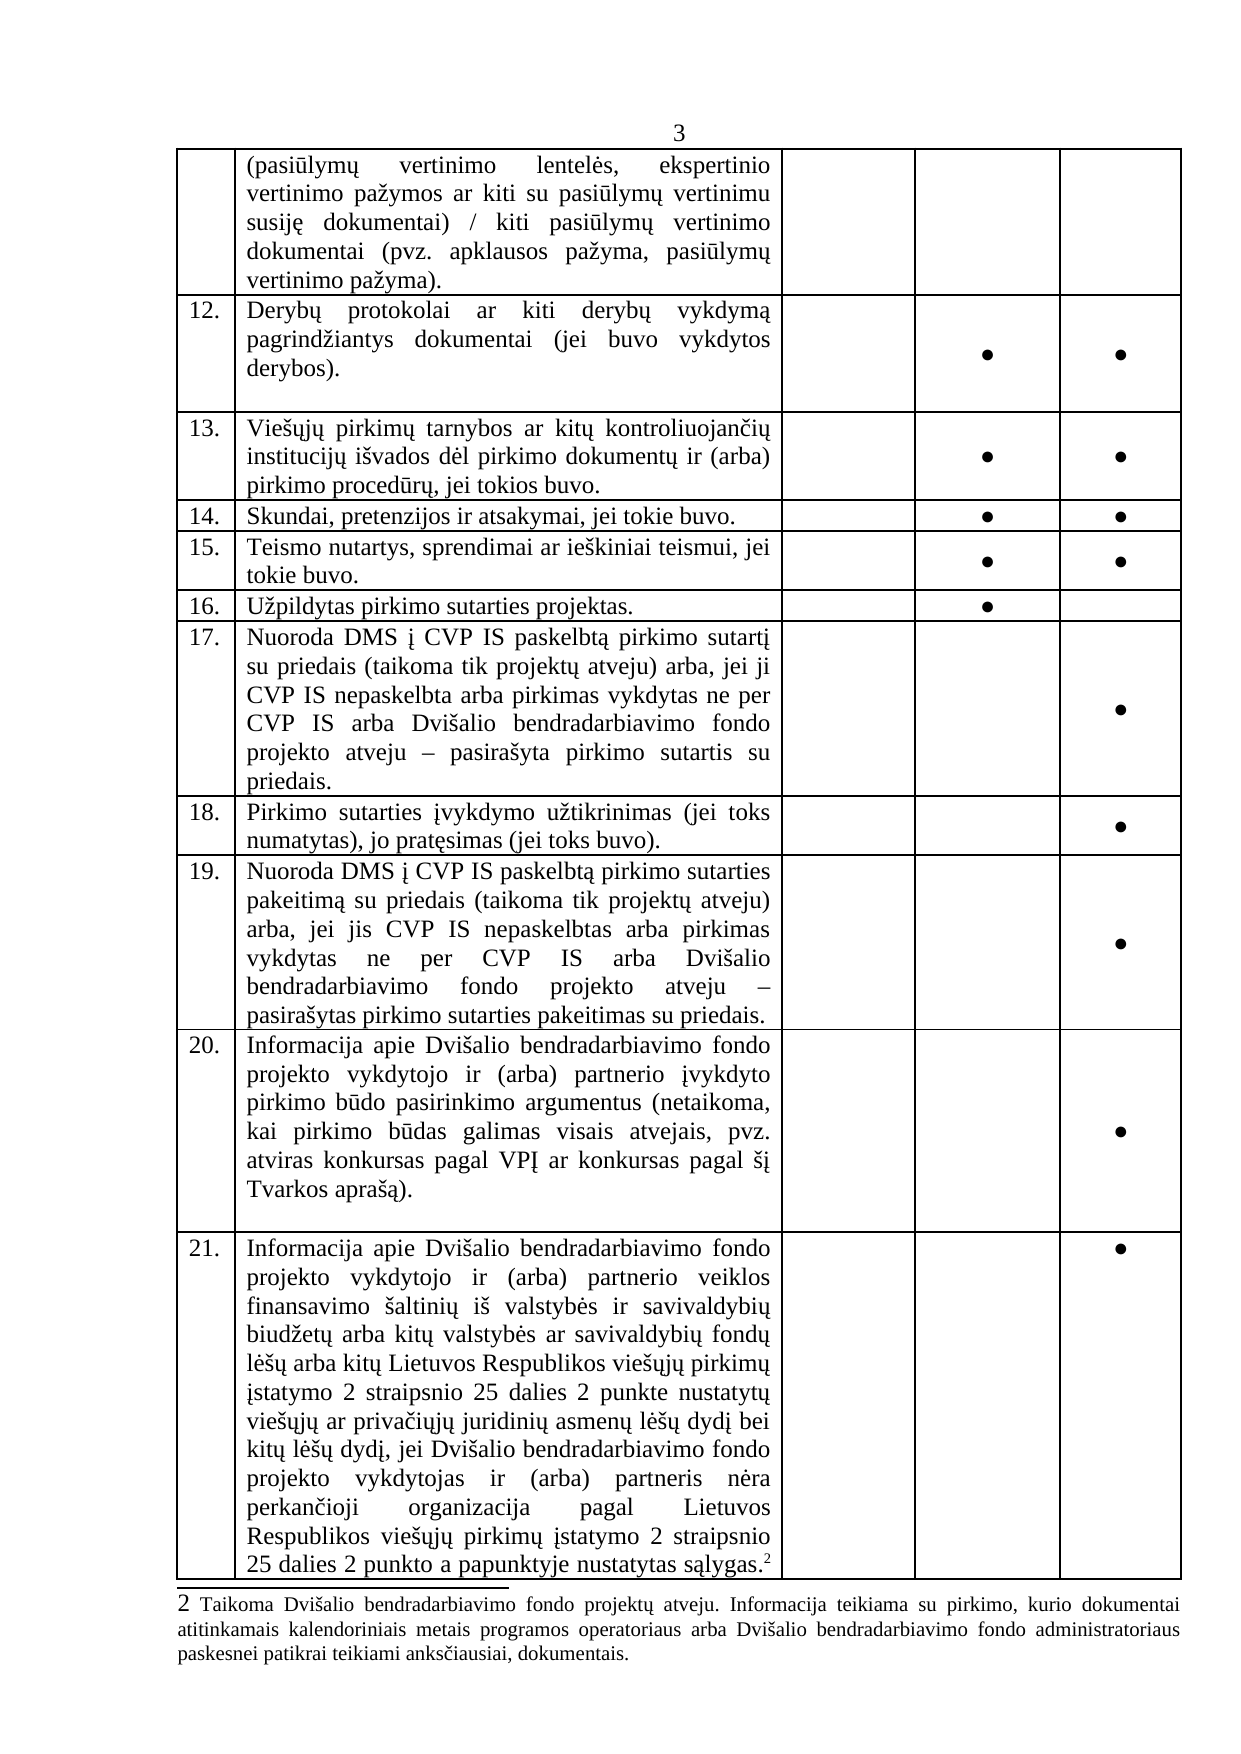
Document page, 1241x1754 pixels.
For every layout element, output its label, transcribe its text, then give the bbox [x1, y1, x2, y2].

table_cell [783, 501, 914, 530]
table_cell ● [1061, 296, 1180, 411]
table_cell [916, 1030, 1059, 1231]
table_cell [916, 622, 1059, 795]
table_cell [783, 797, 914, 854]
table_cell ● [916, 532, 1059, 589]
table_cell [783, 591, 914, 620]
table_cell ● [1061, 1030, 1180, 1231]
table_cell 14. [178, 501, 234, 530]
table_cell ● [1061, 797, 1180, 854]
table_cell ● [916, 296, 1059, 411]
table_cell Informacija apie Dvišalio bendradarbiavimo fondo projekto vykdytojo ir (arba) partnerio veiklos finansavimo šaltinių iš valstybės ir savivaldybių biudžetų arba kitų valstybės ar savivaldybių fondų lėšų arba kitų Lietuvos Respublikos viešųjų pirkimų įstatymo 2 straipsnio 25 dalies 2 punkte nustatytų viešųjų ar privačiųjų juridinių asmenų lėšų dydį bei kitų lėšų dydį, jei Dvišalio bendradarbiavimo fondo projekto vykdytojas ir (arba) partneris nėra perkančioji organizacija pagal Lietuvos Respublikos viešųjų pirkimų įstatymo 2 straipsnio 25 dalies 2 punkto a papunktyje nustatytas sąlygas. Ši informacija teikiama, nepriklausomai nuo pirkimo sutarties vertės, finansuojamos Dvišalio bendradarbiavimo fondo projekto lėšomis. [236, 1233, 781, 1578]
table_cell Viešųjų pirkimų tarnybos ar kitų kontroliuojančių institucijų išvados dėl pirkimo dokumentų ir (arba) pirkimo procedūrų, jei tokios buvo. [236, 413, 781, 499]
table_cell 21. [178, 1233, 234, 1578]
table_cell Nuoroda DMS į CVP IS paskelbtą pirkimo sutartį su priedais (taikoma tik projektų atveju) arba, jei ji CVP IS nepaskelbta arba pirkimas vykdytas ne per CVP IS arba Dvišalio bendradarbiavimo fondo projekto atveju – pasirašyta pirkimo sutartis su priedais. [236, 622, 781, 795]
table_cell [1061, 150, 1180, 293]
table_cell ● [916, 501, 1059, 530]
table_cell [178, 150, 234, 293]
table_cell [783, 413, 914, 499]
table_cell 16. [178, 591, 234, 620]
table_cell [783, 856, 914, 1029]
table_cell [783, 622, 914, 795]
table_cell ● [1061, 413, 1180, 499]
table_cell [783, 296, 914, 411]
table_cell 12. [178, 296, 234, 411]
table_cell [783, 150, 914, 293]
table_cell 19. [178, 856, 234, 1029]
table_cell [783, 1233, 914, 1578]
table_cell 15. [178, 532, 234, 589]
table_cell 20. [178, 1030, 234, 1231]
table_cell 13. [178, 413, 234, 499]
table_cell 17. [178, 622, 234, 795]
table_cell [916, 856, 1059, 1029]
table_cell [783, 1030, 914, 1231]
table_cell ● [1061, 501, 1180, 530]
table_cell Informacija apie Dvišalio bendradarbiavimo fondo projekto vykdytojo ir (arba) partnerio įvykdyto pirkimo būdo pasirinkimo argumentus (netaikoma, kai pirkimo būdas galimas visais atvejais, pvz. atviras konkursas pagal VPĮ ar konkursas pagal šį Tvarkos aprašą). [236, 1030, 781, 1231]
table_cell [783, 532, 914, 589]
table_cell ● [916, 591, 1059, 620]
table_cell [916, 797, 1059, 854]
table_cell Derybų protokolai ar kiti derybų vykdymą pagrindžiantys dokumentai (jei buvo vykdytos derybos). [236, 296, 781, 411]
table_cell ● [1061, 1233, 1180, 1578]
table_cell ● [1061, 856, 1180, 1029]
table_cell Teismo nutartys, sprendimai ar ieškiniai teismui, jei tokie buvo. [236, 532, 781, 589]
table_cell Užpildytas pirkimo sutarties projektas. [236, 591, 781, 620]
table_cell Skundai, pretenzijos ir atsakymai, jei tokie buvo. [236, 501, 781, 530]
table_cell [1061, 591, 1180, 620]
table_cell ● [916, 413, 1059, 499]
table_cell ● [1061, 532, 1180, 589]
table_cell [916, 1233, 1059, 1578]
table_cell ● [1061, 622, 1180, 795]
table_cell Pirkimo sutarties įvykdymo užtikrinimas (jei toks numatytas), jo pratęsimas (jei toks buvo). [236, 797, 781, 854]
table_cell (pasiūlymų vertinimo lentelės, ekspertinio vertinimo pažymos ar kiti su pasiūlymų vertinimu susiję dokumentai) / kiti pasiūlymų vertinimo dokumentai (pvz. apklausos pažyma, pasiūlymų vertinimo pažyma). [236, 150, 781, 293]
table_cell [916, 150, 1059, 293]
table_cell Nuoroda DMS į CVP IS paskelbtą pirkimo sutarties pakeitimą su priedais (taikoma tik projektų atveju) arba, jei jis CVP IS nepaskelbtas arba pirkimas vykdytas ne per CVP IS arba Dvišalio bendradarbiavimo fondo projekto atveju – pasirašytas pirkimo sutarties pakeitimas su priedais. [236, 856, 781, 1029]
table_cell 18. [178, 797, 234, 854]
